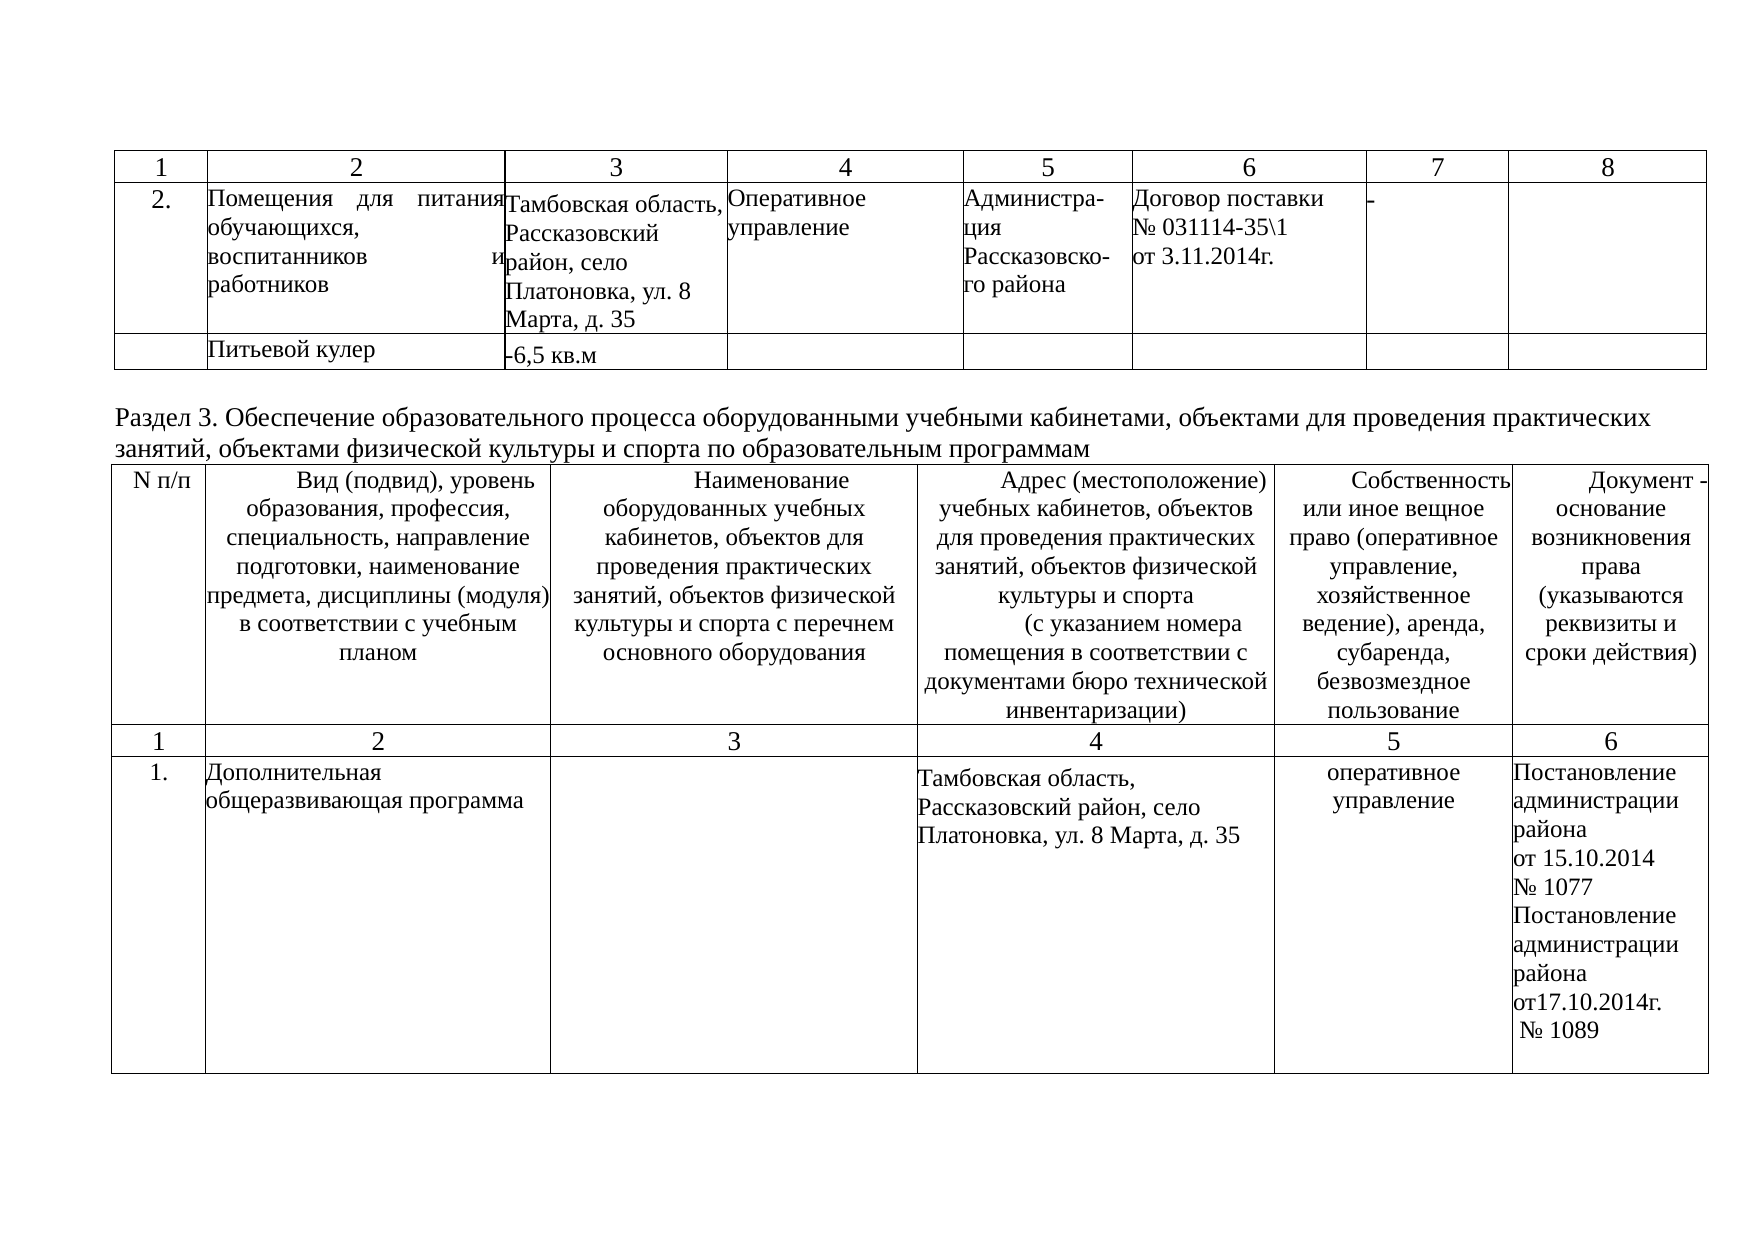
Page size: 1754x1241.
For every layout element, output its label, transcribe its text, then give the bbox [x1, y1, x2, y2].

table_cell 2. [115, 183, 207, 333]
table_cell - [1367, 183, 1508, 333]
table_cell 1 [112, 725, 205, 756]
table_cell 8 [1509, 151, 1706, 182]
table_cell 5 [1275, 725, 1512, 756]
table_cell Договор поставки № 031114-35\1 от 3.11.2014г. [1133, 183, 1366, 333]
table_cell 2 [206, 725, 550, 756]
table_cell 4 [728, 151, 963, 182]
table_cell [1509, 334, 1706, 369]
table_cell [551, 757, 917, 1073]
table_cell -6,5 кв.м [506, 334, 727, 369]
table_header Собственность или иное вещное право (оперативное управление, хозяйственное ведение), аренда, субаренда, безвозмездное пользование [1275, 465, 1512, 723]
table_cell Тамбовская область, Рассказовский район, село Платоновка, ул. 8 Марта, д. 35 [918, 757, 1274, 1073]
table_cell 2 [208, 151, 504, 182]
table_header N п/п [112, 465, 205, 723]
table_cell Питьевой кулер [208, 334, 504, 369]
table_header Документ -основание возникновения права (указываются реквизиты и сроки действия) [1513, 465, 1708, 723]
table_cell 5 [964, 151, 1132, 182]
table_cell [964, 334, 1132, 369]
table_cell 6 [1513, 725, 1708, 756]
table_cell Тамбовская область, Рассказовский район, село Платоновка, ул. 8 Марта, д. 35 [506, 183, 727, 333]
table_cell [1367, 334, 1508, 369]
table_cell 3 [506, 151, 727, 182]
table_header Наименование оборудованных учебных кабинетов, объектов для проведения практических занятий, объектов физической культуры и спорта с перечнем основного оборудования [551, 465, 917, 723]
table_cell 4 [918, 725, 1274, 756]
table_header Вид (подвид), уровень образования, профессия, специальность, направление подготовки, наименование предмета, дисциплины (модуля) в соответствии с учебным планом [206, 465, 550, 723]
table_cell Дополнительная общеразвивающая программа [206, 757, 550, 1073]
text Раздел 3. Обеспечение образовательного процесса оборудованными учебными кабинетами, объектами для проведения практических занятий, объектами физической культуры и спорта по образовательным программам [114, 401, 1671, 464]
table_cell Помещения для питания обучающихся, воспитанников и работников [208, 183, 504, 333]
table_cell [1509, 183, 1706, 333]
table_cell Оперативное управление [728, 183, 963, 333]
table_header Адрес (местоположение) учебных кабинетов, объектов для проведения практических занятий, объектов физической культуры и спорта (с указанием номера помещения в соответствии с документами бюро технической инвентаризации) [918, 465, 1274, 723]
table_cell 1. [112, 757, 205, 1073]
table_cell 3 [551, 725, 917, 756]
table_cell 6 [1133, 151, 1366, 182]
table_cell [728, 334, 963, 369]
table_cell [1133, 334, 1366, 369]
table_cell 7 [1367, 151, 1508, 182]
table_cell Администра-ция Рассказовско-го района [964, 183, 1132, 333]
table_cell [115, 334, 207, 369]
table_cell оперативное управление [1275, 757, 1512, 1073]
table_cell 1 [115, 151, 207, 182]
table_cell Постановление администрации района от 15.10.2014 № 1077 Постановление администрации района от17.10.2014г. № 1089 [1513, 757, 1708, 1073]
